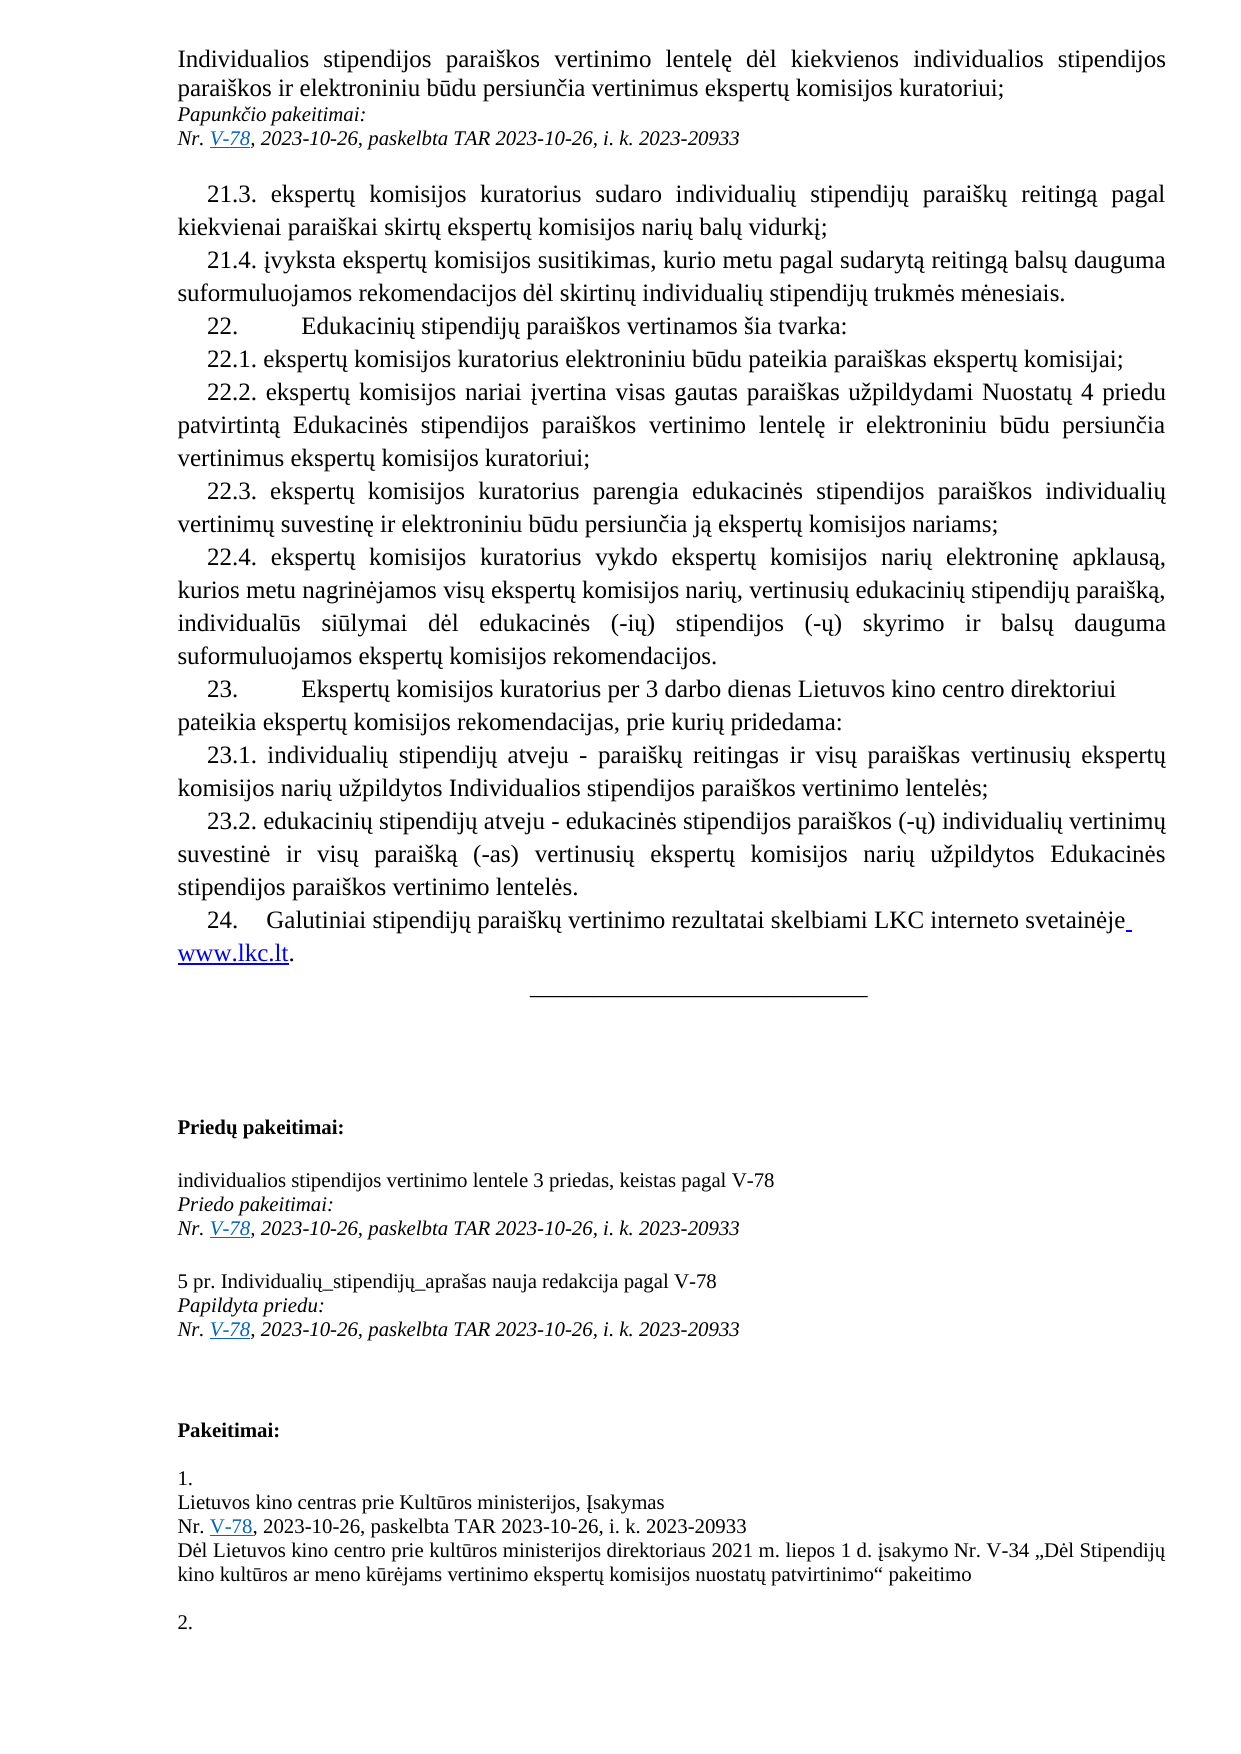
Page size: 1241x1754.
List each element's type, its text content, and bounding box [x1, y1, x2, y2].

text Nr. V-78, 2023-10-26, paskelbta TAR 2023-10-26, i. k. 2023-20933 [177, 126, 1167, 150]
text 1. [177, 1466, 1167, 1490]
text Nr. V-78, 2023-10-26, paskelbta TAR 2023-10-26, i. k. 2023-20933 [177, 1514, 1167, 1538]
text 22. Edukacinių stipendijų paraiškos vertinamos šia tvarka: [177, 311, 1167, 339]
text 21.4. įvyksta ekspertų komisijos susitikimas, kurio metu pagal sudarytą reitingą balsų dauguma suformuluojamos rekomendacijos dėl skirtinų individualių stipendijų trukmės mėnesiais. [177, 245, 1167, 307]
text Nr. V-78, 2023-10-26, paskelbta TAR 2023-10-26, i. k. 2023-20933 [177, 1317, 1167, 1341]
text 23.1. individualių stipendijų atveju - paraiškų reitingas ir visų paraiškas vertinusių ekspertų komisijos narių užpildytos Individualios stipendijos paraiškos vertinimo lentelės; [177, 740, 1167, 802]
text Priedo pakeitimai: [177, 1192, 1167, 1216]
text Dėl Lietuvos kino centro prie kultūros ministerijos direktoriaus 2021 m. liepos 1 d. įsakymo Nr. V-34 „Dėl Stipendijų kino kultūros ar meno kūrėjams vertinimo ekspertų komisijos nuostatų patvirtinimo“ pakeitimo [177, 1538, 1167, 1586]
text Lietuvos kino centras prie Kultūros ministerijos, Įsakymas [177, 1490, 1167, 1514]
text Priedų pakeitimai: [177, 1115, 1167, 1139]
text 5 pr. Individualių_stipendijų_aprašas nauja redakcija pagal V-78 [177, 1269, 1167, 1293]
text 22.3. ekspertų komisijos kuratorius parengia edukacinės stipendijos paraiškos individualių vertinimų suvestinę ir elektroniniu būdu persiunčia ją ekspertų komisijos nariams; [177, 476, 1167, 538]
text 22.2. ekspertų komisijos nariai įvertina visas gautas paraiškas užpildydami Nuostatų 4 priedu patvirtintą Edukacinės stipendijos paraiškos vertinimo lentelę ir elektroniniu būdu persiunčia vertinimus ekspertų komisijos kuratoriui; [177, 377, 1167, 472]
text ___________________________ [177, 971, 1167, 1000]
text 23.2. edukacinių stipendijų atveju - edukacinės stipendijos paraiškos (-ų) individualių vertinimų suvestinė ir visų paraišką (-as) vertinusių ekspertų komisijos narių užpildytos Edukacinės stipendijos paraiškos vertinimo lentelės. [177, 806, 1167, 901]
text 22.4. ekspertų komisijos kuratorius vykdo ekspertų komisijos narių elektroninę apklausą, kurios metu nagrinėjamos visų ekspertų komisijos narių, vertinusių edukacinių stipendijų paraišką, individualūs siūlymai dėl edukacinės (-ių) stipendijos (-ų) skyrimo ir balsų dauguma suformuluojamos ekspertų komisijos rekomendacijos. [177, 542, 1167, 670]
text Pakeitimai: [177, 1418, 1167, 1442]
text 21.3. ekspertų komisijos kuratorius sudaro individualių stipendijų paraiškų reitingą pagal kiekvienai paraiškai skirtų ekspertų komisijos narių balų vidurkį; [177, 179, 1167, 241]
text Individualios stipendijos paraiškos vertinimo lentelę dėl kiekvienos individualios stipendijos paraiškos ir elektroniniu būdu persiunčia vertinimus ekspertų komisijos kuratoriui; [177, 44, 1167, 102]
text 24. Galutiniai stipendijų paraiškų vertinimo rezultatai skelbiami LKC interneto svetainėje www.lkc.lt. [177, 905, 1167, 967]
text individualios stipendijos vertinimo lentele 3 priedas, keistas pagal V-78 [177, 1168, 1167, 1192]
text 2. [177, 1610, 1167, 1634]
text 22.1. ekspertų komisijos kuratorius elektroniniu būdu pateikia paraiškas ekspertų komisijai; [177, 344, 1167, 373]
text Papunkčio pakeitimai: [177, 102, 1167, 126]
text 23. Ekspertų komisijos kuratorius per 3 darbo dienas Lietuvos kino centro direktoriui pateikia ekspertų komisijos rekomendacijas, prie kurių pridedama: [177, 674, 1167, 736]
text Papildyta priedu: [177, 1293, 1167, 1317]
text Nr. V-78, 2023-10-26, paskelbta TAR 2023-10-26, i. k. 2023-20933 [177, 1216, 1167, 1240]
